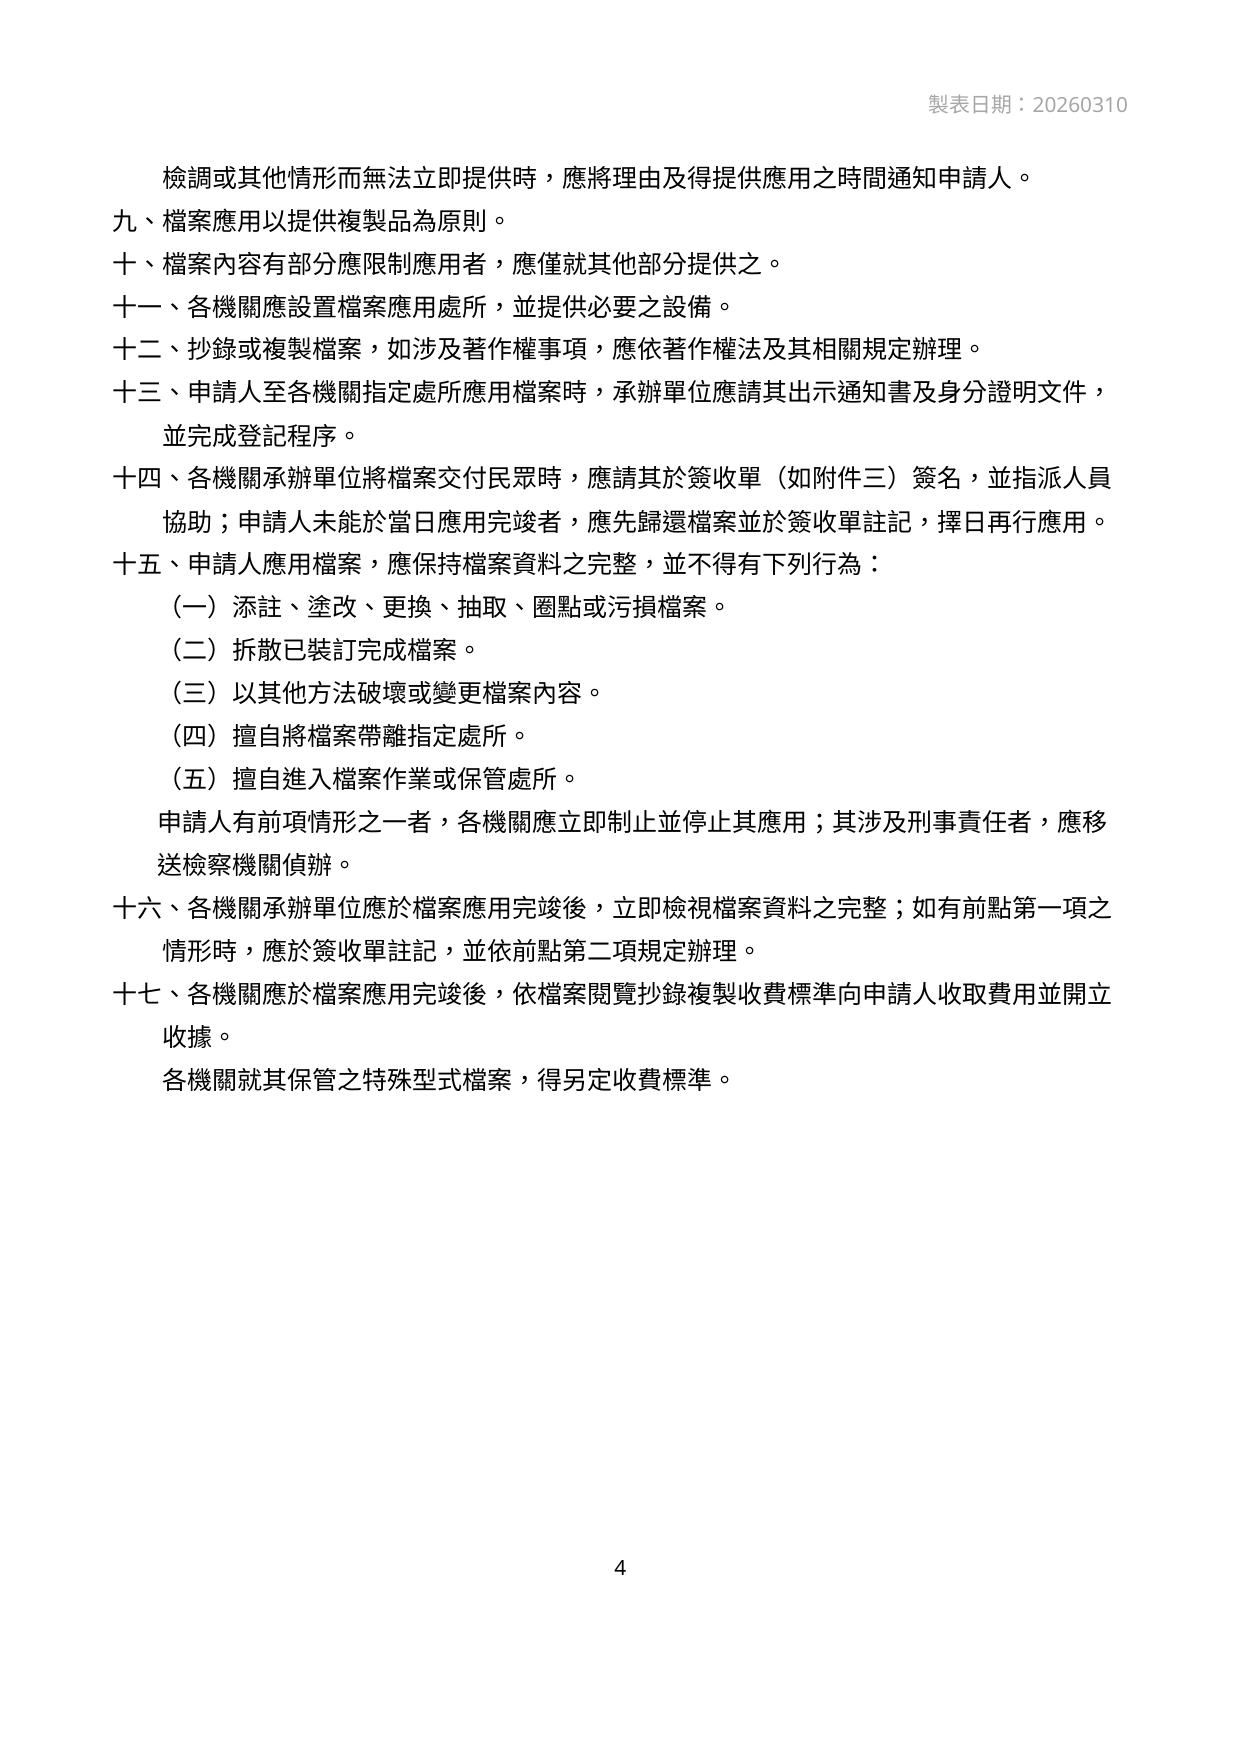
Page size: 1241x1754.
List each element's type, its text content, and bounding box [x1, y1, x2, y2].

text 十四、各機關承辦單位將檔案交付民眾時，應請其於簽收單（如附件三）簽名，並指派人員協助；申請人未能於當日應用完竣者，應先歸還檔案並於簽收單註記，擇日再行應用。 [112, 458, 1128, 539]
text 十七、各機關應於檔案應用完竣後，依檔案閱覽抄錄複製收費標準向申請人收取費用並開立收據。 [112, 974, 1128, 1054]
text （五）擅自進入檔案作業或保管處所。 [157, 759, 1128, 796]
text 十六、各機關承辦單位應於檔案應用完竣後，立即檢視檔案資料之完整；如有前點第一項之情形時，應於簽收單註記，並依前點第二項規定辦理。 [112, 888, 1128, 968]
text 檢調或其他情形而無法立即提供時，應將理由及得提供應用之時間通知申請人。 [112, 158, 1128, 195]
text 九、檔案應用以提供複製品為原則。 [112, 201, 1128, 238]
text （四）擅自將檔案帶離指定處所。 [157, 716, 1128, 753]
text 十二、抄錄或複製檔案，如涉及著作權事項，應依著作權法及其相關規定辦理。 [112, 329, 1128, 367]
text 十三、申請人至各機關指定處所應用檔案時，承辦單位應請其出示通知書及身分證明文件，並完成登記程序。 [112, 372, 1128, 453]
text 十一、各機關應設置檔案應用處所，並提供必要之設備。 [112, 286, 1128, 324]
text 十五、申請人應用檔案，應保持檔案資料之完整，並不得有下列行為： [112, 544, 1128, 582]
text （二）拆散已裝訂完成檔案。 [157, 630, 1128, 668]
text （一）添註、塗改、更換、抽取、圈點或污損檔案。 [157, 587, 1128, 625]
text 申請人有前項情形之一者，各機關應立即制止並停止其應用；其涉及刑事責任者，應移送檢察機關偵辦。 [157, 802, 1128, 882]
text （三）以其他方法破壞或變更檔案內容。 [157, 673, 1128, 711]
text 各機關就其保管之特殊型式檔案，得另定收費標準。 [112, 1060, 1128, 1097]
text 十、檔案內容有部分應限制應用者，應僅就其他部分提供之。 [112, 243, 1128, 281]
